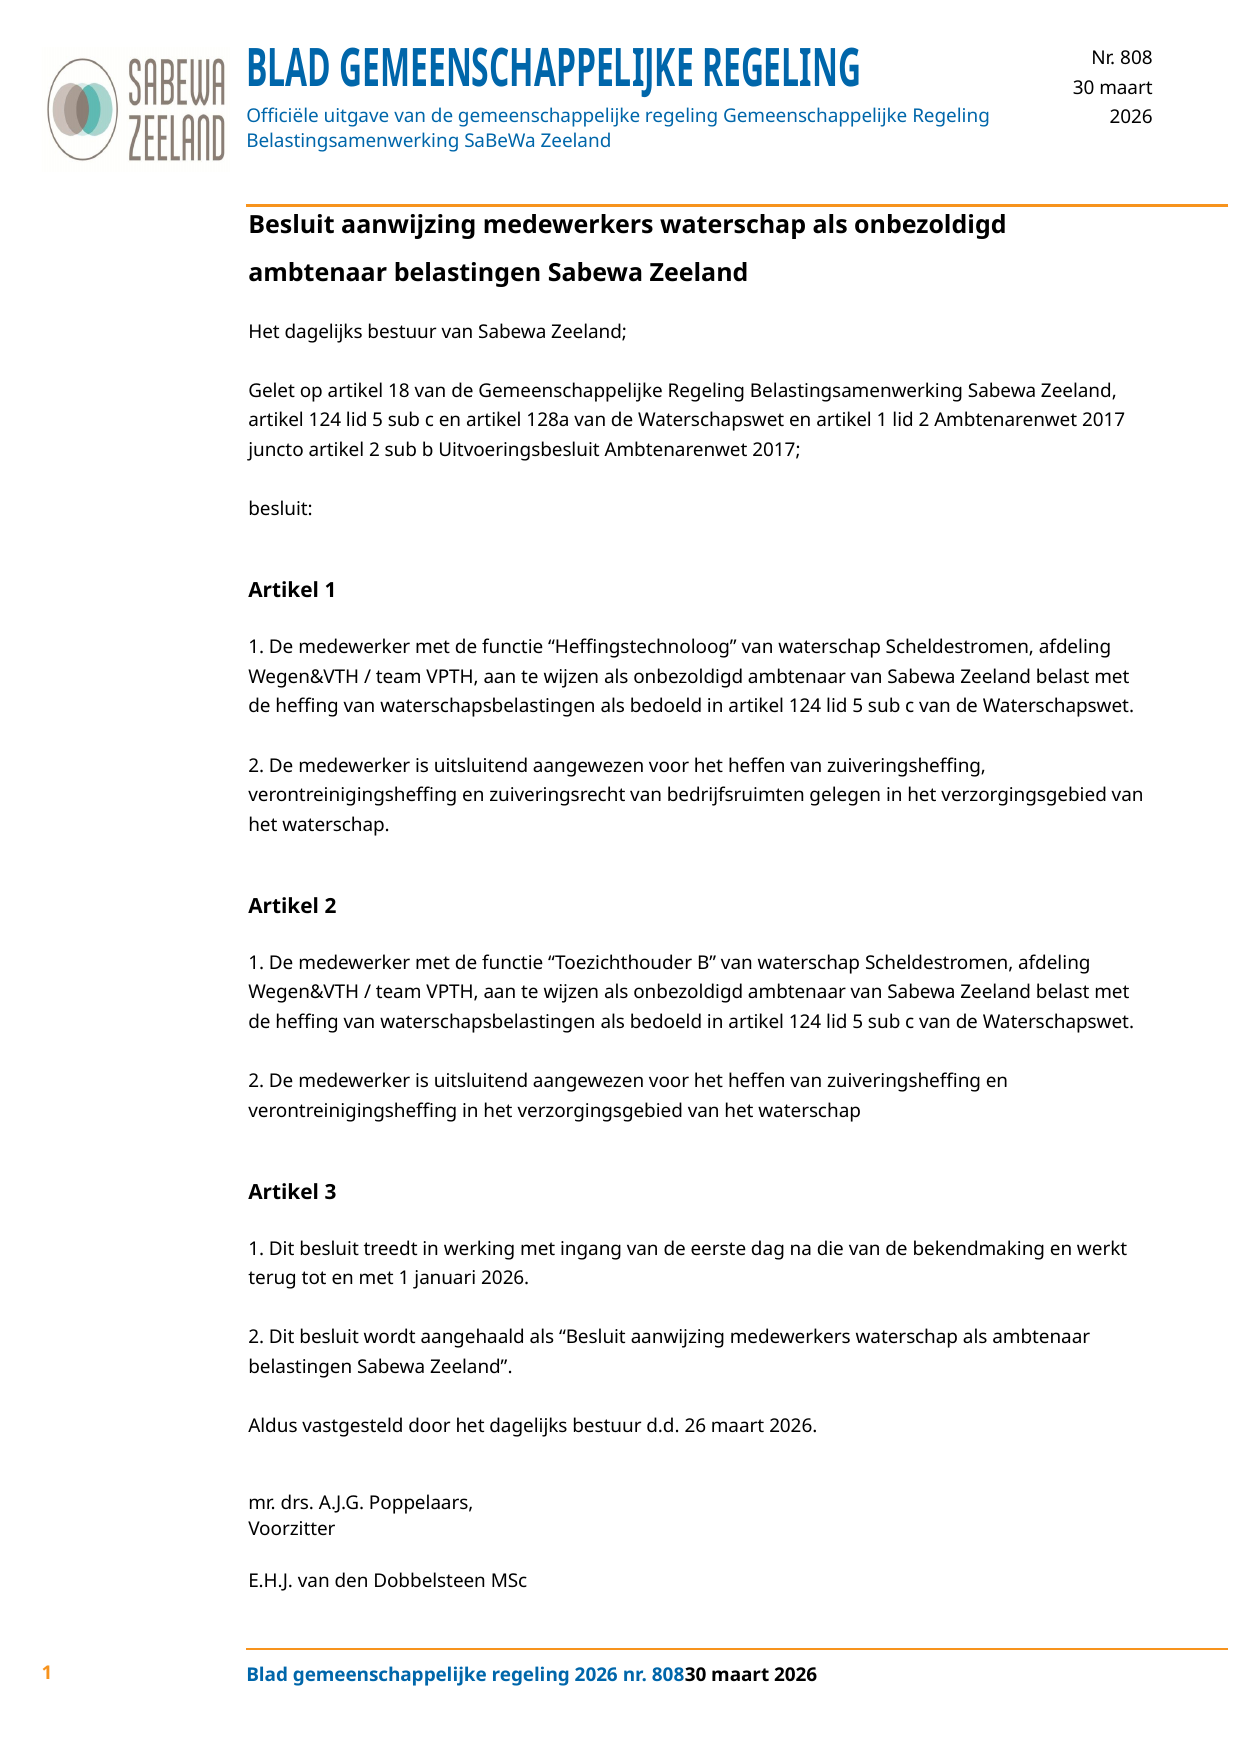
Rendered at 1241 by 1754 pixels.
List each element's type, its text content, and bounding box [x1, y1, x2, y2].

text Voorzitter [248, 1515, 1152, 1541]
text 1. Dit besluit treedt in werking met ingang van de eerste dag na die van de bekendmaking en werkt terug tot en met 1 januari 2026. [248, 1235, 1152, 1290]
text Gelet op artikel 18 van de Gemeenschappelijke Regeling Belastingsamenwerking Sabewa Zeeland, artikel 124 lid 5 sub c en artikel 128a van de Waterschapswet en artikel 1 lid 2 Ambtenarenwet 2017 juncto artikel 2 sub b Uitvoeringsbesluit Ambtenarenwet 2017; [248, 377, 1152, 462]
text Artikel 3 [248, 1177, 1152, 1205]
text Besluit aanwijzing medewerkers waterschap als onbezoldigd ambtenaar belastingen Sabewa Zeeland [248, 207, 1152, 288]
text Artikel 1 [248, 575, 1152, 604]
text 2. De medewerker is uitsluitend aangewezen voor het heffen van zuiveringsheffing, verontreinigingsheffing en zuiveringsrecht van bedrijfsruimten gelegen in het verzorgingsgebied van het waterschap. [248, 752, 1152, 837]
text 2. Dit besluit wordt aangehaald als “Besluit aanwijzing medewerkers waterschap als ambtenaar belastingen Sabewa Zeeland”. [248, 1324, 1152, 1379]
text 1. De medewerker met de functie “Toezichthouder B” van waterschap Scheldestromen, afdeling Wegen&VTH / team VPTH, aan te wijzen als onbezoldigd ambtenaar van Sabewa Zeeland belast met de heffing van waterschapsbelastingen als bedoeld in artikel 124 lid 5 sub c van de Waterschapswet. [248, 949, 1152, 1034]
text Artikel 2 [248, 891, 1152, 919]
text 2. De medewerker is uitsluitend aangewezen voor het heffen van zuiveringsheffing en verontreinigingsheffing in het verzorgingsgebied van het waterschap [248, 1067, 1152, 1123]
text 1. De medewerker met de functie “Heffingstechnoloog” van waterschap Scheldestromen, afdeling Wegen&VTH / team VPTH, aan te wijzen als onbezoldigd ambtenaar van Sabewa Zeeland belast met de heffing van waterschapsbelastingen als bedoeld in artikel 124 lid 5 sub c van de Waterschapswet. [248, 633, 1152, 718]
text Het dagelijks bestuur van Sabewa Zeeland; [248, 318, 1152, 344]
text Aldus vastgesteld door het dagelijks bestuur d.d. 26 maart 2026. [248, 1412, 1152, 1438]
text E.H.J. van den Dobbelsteen MSc [248, 1567, 1152, 1592]
picture [41, 47, 231, 172]
text mr. drs. A.J.G. Poppelaars, [248, 1489, 1152, 1515]
text besluit: [248, 495, 1152, 521]
